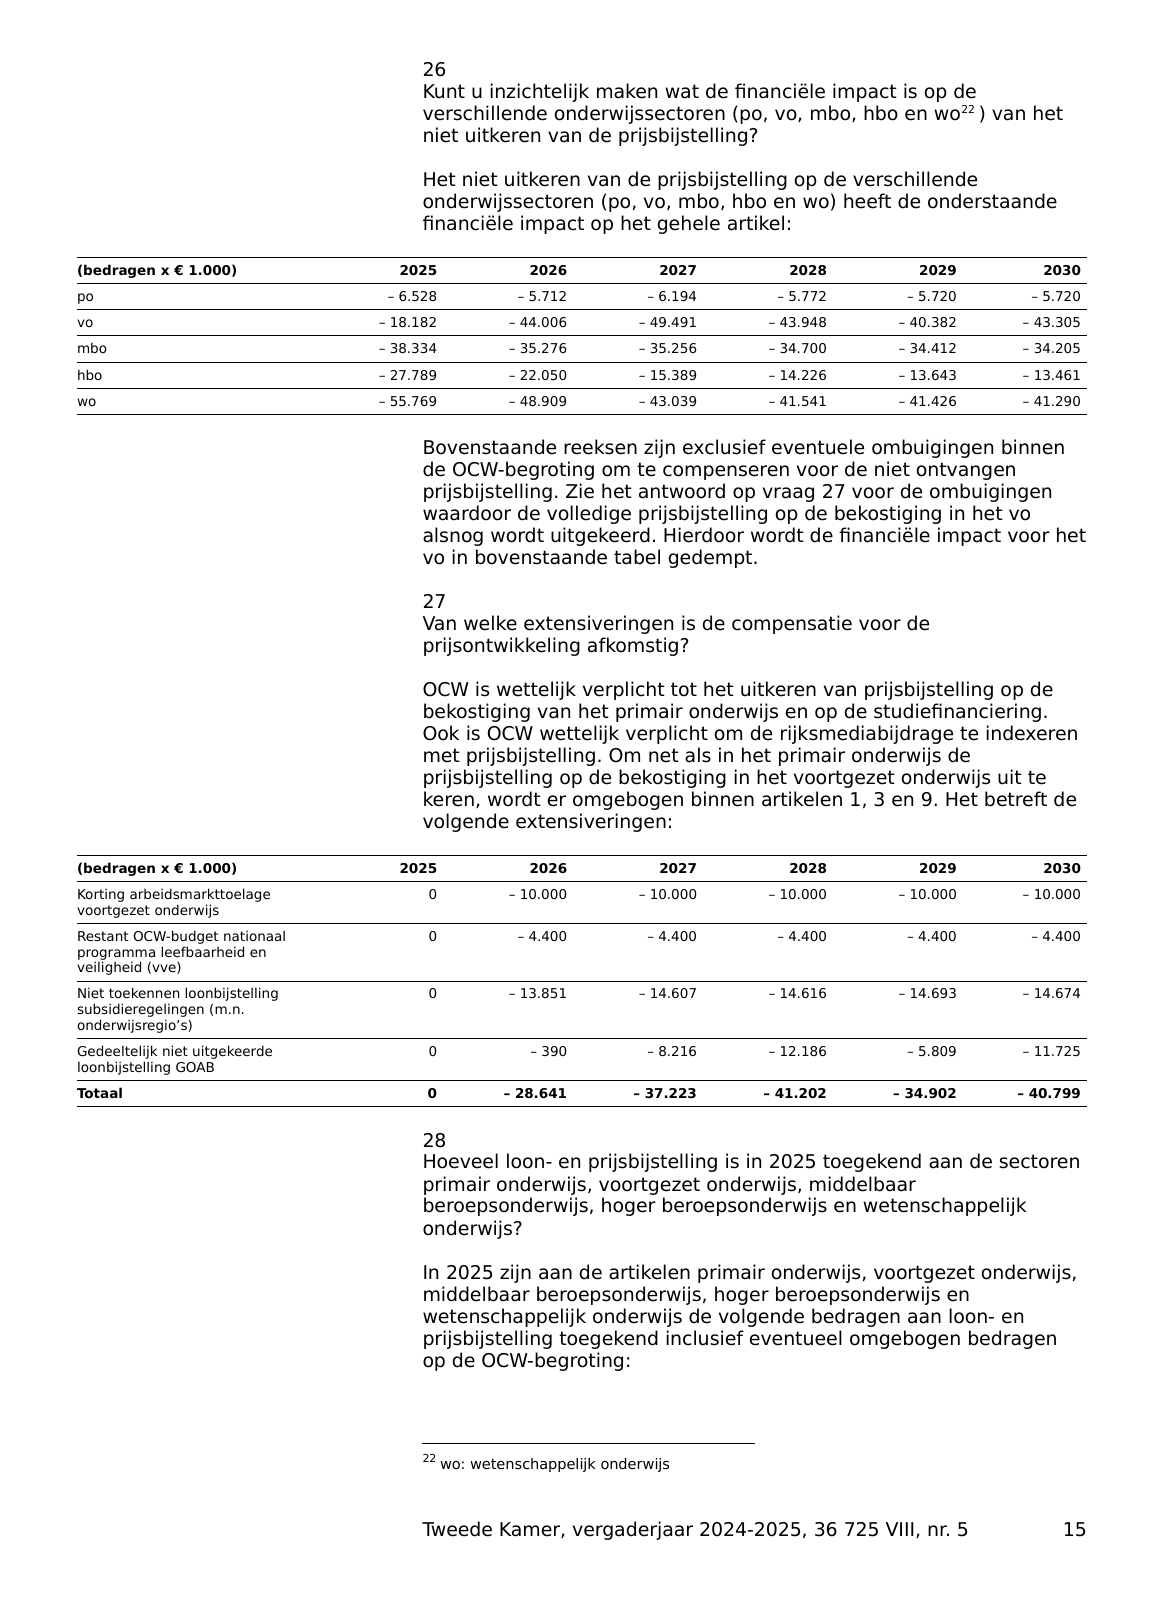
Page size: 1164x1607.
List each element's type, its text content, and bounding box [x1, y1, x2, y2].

table_cell – 34.902 [833, 1081, 962, 1106]
table_cell – 4.400 [703, 924, 833, 981]
table_cell – 10.000 [833, 882, 962, 923]
table_cell 0 [313, 1039, 443, 1080]
table_cell – 28.641 [443, 1081, 573, 1106]
table_cell – 10.000 [703, 882, 833, 923]
table_cell – 14.616 [703, 982, 833, 1038]
table_cell – 55.769 [313, 389, 443, 414]
table_header 2030 [963, 856, 1087, 881]
text Van welke extensiveringen is de compensatie voor de prijsontwikkeling afkomstig? [422, 613, 1087, 657]
table_header 2028 [703, 258, 833, 283]
text In 2025 zijn aan de artikelen primair onderwijs, voortgezet onderwijs, middelbaar beroepsonderwijs, hoger beroepsonderwijs en wetenschappelijk onderwijs de volgende bedragen aan loon- en prijsbijstelling toegekend inclusief eventueel omgebogen bedragen op de OCW-begroting: [422, 1262, 1087, 1371]
table_header 2026 [443, 856, 573, 881]
table_header (bedragen x € 1.000) [77, 856, 313, 881]
table_cell – 41.290 [963, 389, 1087, 414]
table_cell – 12.186 [703, 1039, 833, 1080]
table_cell – 38.334 [313, 336, 443, 362]
table_cell – 5.809 [833, 1039, 962, 1080]
table_cell – 390 [443, 1039, 573, 1080]
table_cell – 14.693 [833, 982, 962, 1038]
table_header 2025 [313, 856, 443, 881]
table_cell Korting arbeidsmarkttoelage voortgezet onderwijs [77, 882, 313, 923]
table_cell – 13.461 [963, 363, 1087, 388]
table_cell – 43.305 [963, 310, 1087, 335]
table_header 2027 [573, 856, 703, 881]
text OCW is wettelijk verplicht tot het uitkeren van prijsbijstelling op de bekostiging van het primair onderwijs en op de studiefinanciering. Ook is OCW wettelijk verplicht om de rijksmediabijdrage te indexeren met prijsbijstelling. Om net als in het primair onderwijs de prijsbijstelling op de bekostiging in het voortgezet onderwijs uit te keren, wordt er omgebogen binnen artikelen 1, 3 en 9. Het betreft de volgende extensiveringen: [422, 679, 1087, 833]
text wo: wetenschappelijk onderwijs [422, 1452, 1087, 1474]
table_cell – 6.194 [573, 284, 703, 309]
table_cell – 18.182 [313, 310, 443, 335]
table_cell – 13.643 [833, 363, 962, 388]
table_cell – 5.720 [963, 284, 1087, 309]
table_cell 0 [313, 982, 443, 1038]
table_cell – 10.000 [573, 882, 703, 923]
table_header 2026 [443, 258, 573, 283]
text Kunt u inzichtelijk maken wat de financiële impact is op de verschillende onderwijssectoren (po, vo, mbo, hbo en wo) van het niet uitkeren van de prijsbijstelling? [422, 81, 1087, 147]
table_cell – 49.491 [573, 310, 703, 335]
table_cell – 22.050 [443, 363, 573, 388]
table_cell 0 [313, 1081, 443, 1106]
table_cell wo [77, 389, 313, 414]
table_cell Niet toekennen loonbijstelling subsidieregelingen (m.n. onderwijsregio’s) [77, 982, 313, 1038]
text Hoeveel loon- en prijsbijstelling is in 2025 toegekend aan de sectoren primair onderwijs, voortgezet onderwijs, middelbaar beroepsonderwijs, hoger beroepsonderwijs en wetenschappelijk onderwijs? [422, 1151, 1087, 1239]
table_cell – 34.412 [833, 336, 962, 362]
table_cell – 4.400 [833, 924, 962, 981]
text 27 [422, 591, 1087, 613]
table_cell – 35.276 [443, 336, 573, 362]
table_cell – 41.426 [833, 389, 962, 414]
table_cell – 44.006 [443, 310, 573, 335]
table_cell mbo [77, 336, 313, 362]
table_cell – 14.674 [963, 982, 1087, 1038]
table_header 2025 [313, 258, 443, 283]
table_cell – 10.000 [443, 882, 573, 923]
table_cell – 43.039 [573, 389, 703, 414]
table_cell – 11.725 [963, 1039, 1087, 1080]
table_header 2030 [963, 258, 1087, 283]
table_cell – 34.700 [703, 336, 833, 362]
table_cell – 14.226 [703, 363, 833, 388]
table_cell 0 [313, 882, 443, 923]
table_cell – 13.851 [443, 982, 573, 1038]
table_cell – 4.400 [573, 924, 703, 981]
table_cell – 6.528 [313, 284, 443, 309]
table_cell – 35.256 [573, 336, 703, 362]
table_header 2028 [703, 856, 833, 881]
table_cell – 27.789 [313, 363, 443, 388]
table_cell – 37.223 [573, 1081, 703, 1106]
table_cell – 41.202 [703, 1081, 833, 1106]
table_cell – 40.382 [833, 310, 962, 335]
table_cell 0 [313, 924, 443, 981]
table_cell – 41.541 [703, 389, 833, 414]
table_cell Restant OCW-budget nationaal programma leefbaarheid en veiligheid (vve) [77, 924, 313, 981]
table_cell – 5.720 [833, 284, 962, 309]
table_cell Totaal [77, 1081, 313, 1106]
table_header 2027 [573, 258, 703, 283]
table_cell – 14.607 [573, 982, 703, 1038]
table_cell – 5.712 [443, 284, 573, 309]
text 28 [422, 1129, 1087, 1151]
table_cell Gedeeltelijk niet uitgekeerde loonbijstelling GOAB [77, 1039, 313, 1080]
table_header (bedragen x € 1.000) [77, 258, 313, 283]
table_cell vo [77, 310, 313, 335]
table_cell – 40.799 [963, 1081, 1087, 1106]
text 26 [422, 59, 1087, 81]
table_header 2029 [833, 258, 962, 283]
table_cell – 5.772 [703, 284, 833, 309]
table_cell – 43.948 [703, 310, 833, 335]
table_header 2029 [833, 856, 962, 881]
table_cell – 8.216 [573, 1039, 703, 1080]
table_cell – 4.400 [963, 924, 1087, 981]
text Het niet uitkeren van de prijsbijstelling op de verschillende onderwijssectoren (po, vo, mbo, hbo en wo) heeft de onderstaande financiële impact op het gehele artikel: [422, 169, 1087, 235]
table_cell – 15.389 [573, 363, 703, 388]
table_cell – 48.909 [443, 389, 573, 414]
table_cell – 10.000 [963, 882, 1087, 923]
table_cell hbo [77, 363, 313, 388]
text Bovenstaande reeksen zijn exclusief eventuele ombuigingen binnen de OCW-begroting om te compenseren voor de niet ontvangen prijsbijstelling. Zie het antwoord op vraag 27 voor de ombuigingen waardoor de volledige prijsbijstelling op de bekostiging in het vo alsnog wordt uitgekeerd. Hierdoor wordt de financiële impact voor het vo in bovenstaande tabel gedempt. [422, 437, 1087, 569]
table_cell – 4.400 [443, 924, 573, 981]
table_cell – 34.205 [963, 336, 1087, 362]
table_cell po [77, 284, 313, 309]
